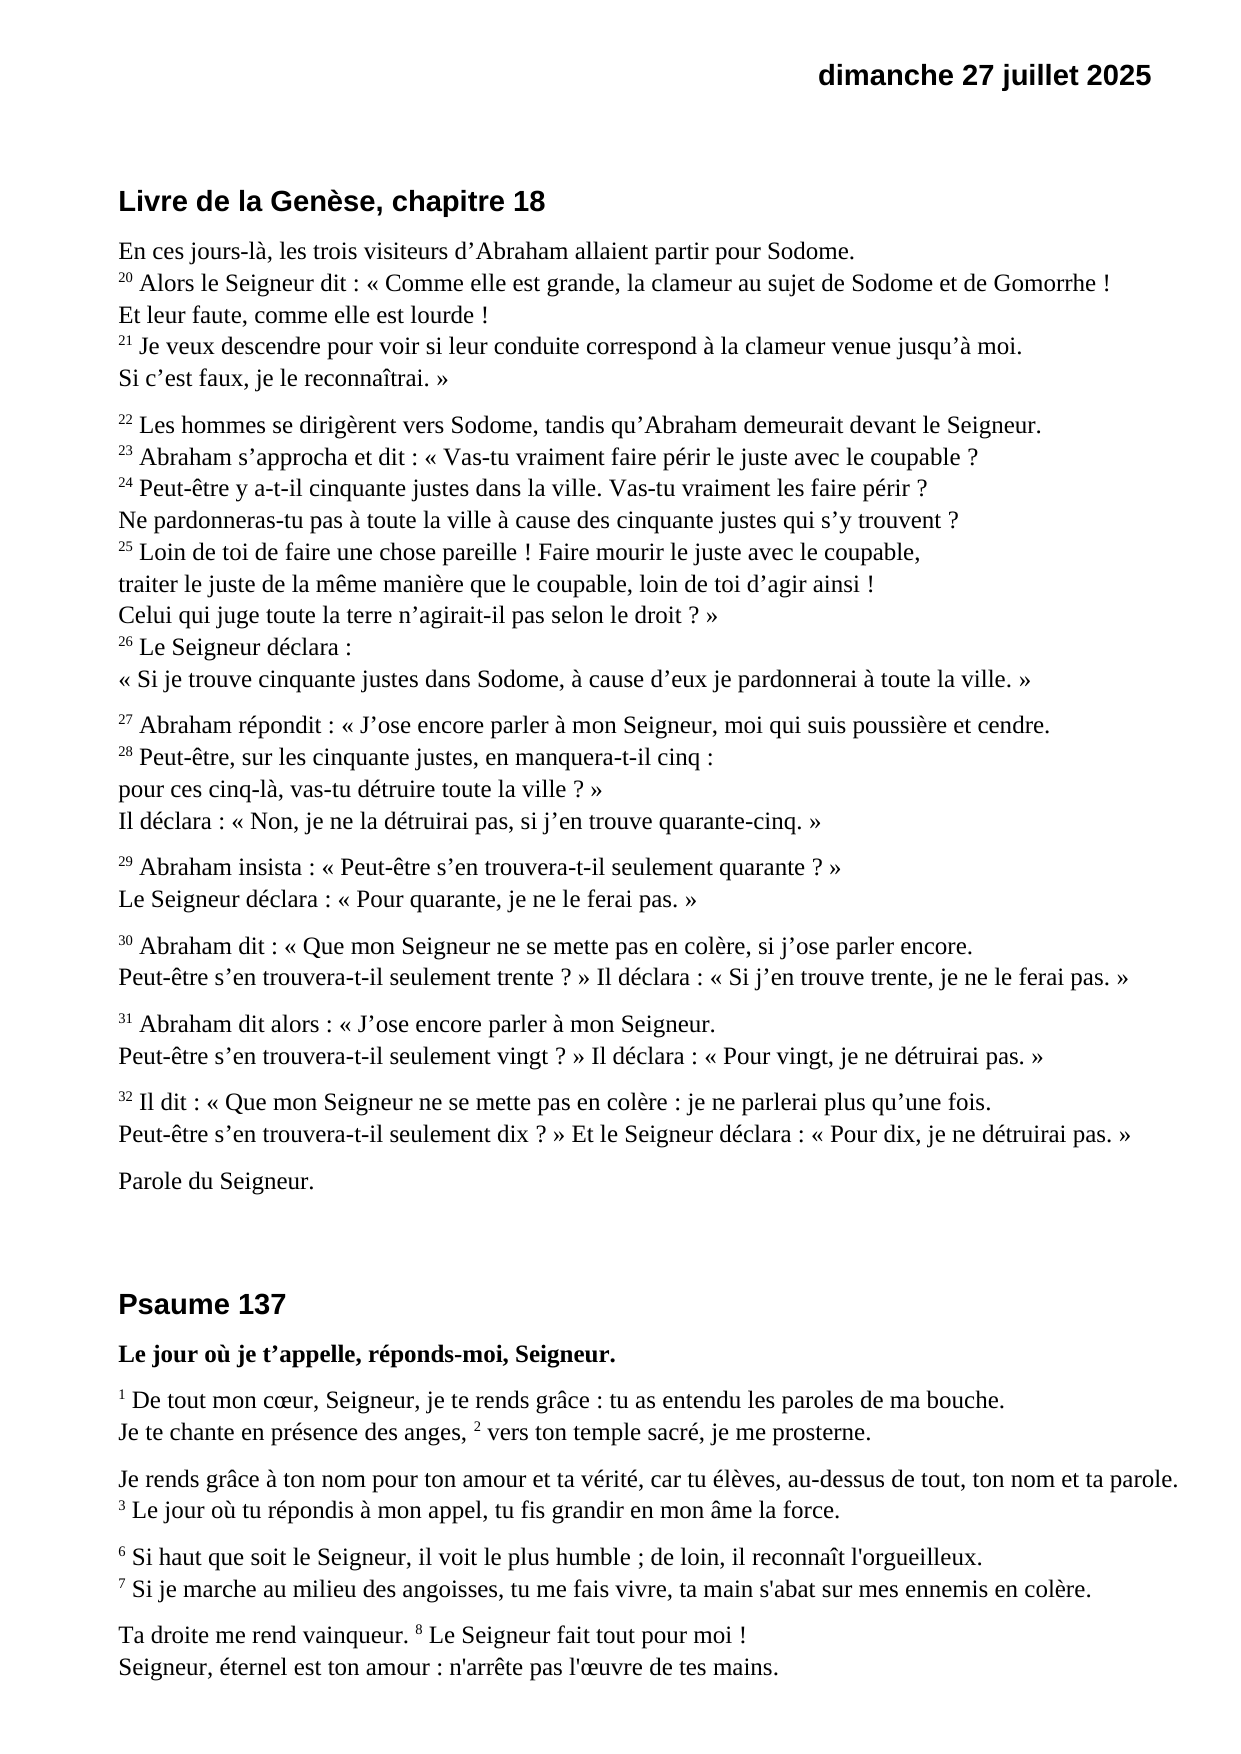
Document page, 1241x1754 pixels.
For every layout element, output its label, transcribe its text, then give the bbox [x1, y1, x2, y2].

text pour ces cinq-là, vas-tu détruire toute la ville ? » [118, 775, 1152, 803]
text Parole du Seigneur. [118, 1167, 1152, 1194]
text 30 Abraham dit : « Que mon Seigneur ne se mette pas en colère, si j’ose parler encore. [118, 932, 1152, 959]
subtitle dimanche 27 juillet 2025 [118, 59, 1152, 92]
text Le jour où je t’appelle, réponds-moi, Seigneur. [118, 1340, 1152, 1368]
text 26 Le Seigneur déclara : [118, 633, 1152, 661]
text Je te chante en présence des anges, 2 vers ton temple sacré, je me prosterne. [118, 1418, 1152, 1446]
text 24 Peut-être y a-t-il cinquante justes dans la ville. Vas-tu vraiment les faire périr ? [118, 474, 1152, 502]
text 21 Je veux descendre pour voir si leur conduite correspond à la clameur venue jusqu’à moi. [118, 332, 1152, 360]
text Seigneur, éternel est ton amour : n'arrête pas l'œuvre de tes mains. [118, 1653, 1152, 1681]
text 32 Il dit : « Que mon Seigneur ne se mette pas en colère : je ne parlerai plus qu’une fois. [118, 1088, 1152, 1116]
text Ta droite me rend vainqueur. 8 Le Seigneur fait tout pour moi ! [118, 1622, 1152, 1649]
subtitle Livre de la Genèse, chapitre 18 [118, 185, 1152, 218]
text Ne pardonneras-tu pas à toute la ville à cause des cinquante justes qui s’y trouvent ? [118, 506, 1152, 534]
text 23 Abraham s’approcha et dit : « Vas-tu vraiment faire périr le juste avec le coupable ? [118, 443, 1152, 470]
text Peut-être s’en trouvera-t-il seulement vingt ? » Il déclara : « Pour vingt, je ne détruirai pas. » [118, 1042, 1152, 1069]
text Peut-être s’en trouvera-t-il seulement dix ? » Et le Seigneur déclara : « Pour dix, je ne détruirai pas. » [118, 1120, 1152, 1148]
text Il déclara : « Non, je ne la détruirai pas, si j’en trouve quarante-cinq. » [118, 807, 1152, 834]
text 6 Si haut que soit le Seigneur, il voit le plus humble ; de loin, il reconnaît l'orgueilleux. [118, 1543, 1152, 1571]
text En ces jours-là, les trois visiteurs d’Abraham allaient partir pour Sodome. [118, 237, 1152, 265]
text traiter le juste de la même manière que le coupable, loin de toi d’agir ainsi ! [118, 570, 1152, 597]
text Je rends grâce à ton nom pour ton amour et ta vérité, car tu élèves, au-dessus de tout, ton nom et ta parole. [118, 1465, 1205, 1493]
text Celui qui juge toute la terre n’agirait-il pas selon le droit ? » [118, 601, 1152, 629]
text « Si je trouve cinquante justes dans Sodome, à cause d’eux je pardonnerai à toute la ville. » [118, 665, 1152, 693]
text Peut-être s’en trouvera-t-il seulement trente ? » Il déclara : « Si j’en trouve trente, je ne le ferai pas. » [118, 963, 1152, 991]
text 31 Abraham dit alors : « J’ose encore parler à mon Seigneur. [118, 1010, 1152, 1038]
text 3 Le jour où tu répondis à mon appel, tu fis grandir en mon âme la force. [118, 1497, 1152, 1524]
text 1 De tout mon cœur, Seigneur, je te rends grâce : tu as entendu les paroles de ma bouche. [118, 1387, 1152, 1414]
text 29 Abraham insista : « Peut-être s’en trouvera-t-il seulement quarante ? » [118, 853, 1152, 881]
text 20 Alors le Seigneur dit : « Comme elle est grande, la clameur au sujet de Sodome et de Gomorrhe ! [118, 269, 1152, 297]
text 28 Peut-être, sur les cinquante justes, en manquera-t-il cinq : [118, 743, 1152, 771]
text 25 Loin de toi de faire une chose pareille ! Faire mourir le juste avec le coupable, [118, 538, 1152, 566]
text Le Seigneur déclara : « Pour quarante, je ne le ferai pas. » [118, 885, 1152, 913]
text 27 Abraham répondit : « J’ose encore parler à mon Seigneur, moi qui suis poussière et cendre. [118, 712, 1152, 739]
text 22 Les hommes se dirigèrent vers Sodome, tandis qu’Abraham demeurait devant le Seigneur. [118, 411, 1152, 438]
text 7 Si je marche au milieu des angoisses, tu me fais vivre, ta main s'abat sur mes ennemis en colère. [118, 1575, 1152, 1603]
text Et leur faute, comme elle est lourde ! [118, 301, 1152, 328]
text Si c’est faux, je le reconnaîtrai. » [118, 364, 1152, 392]
subtitle Psaume 137 [118, 1288, 1152, 1320]
